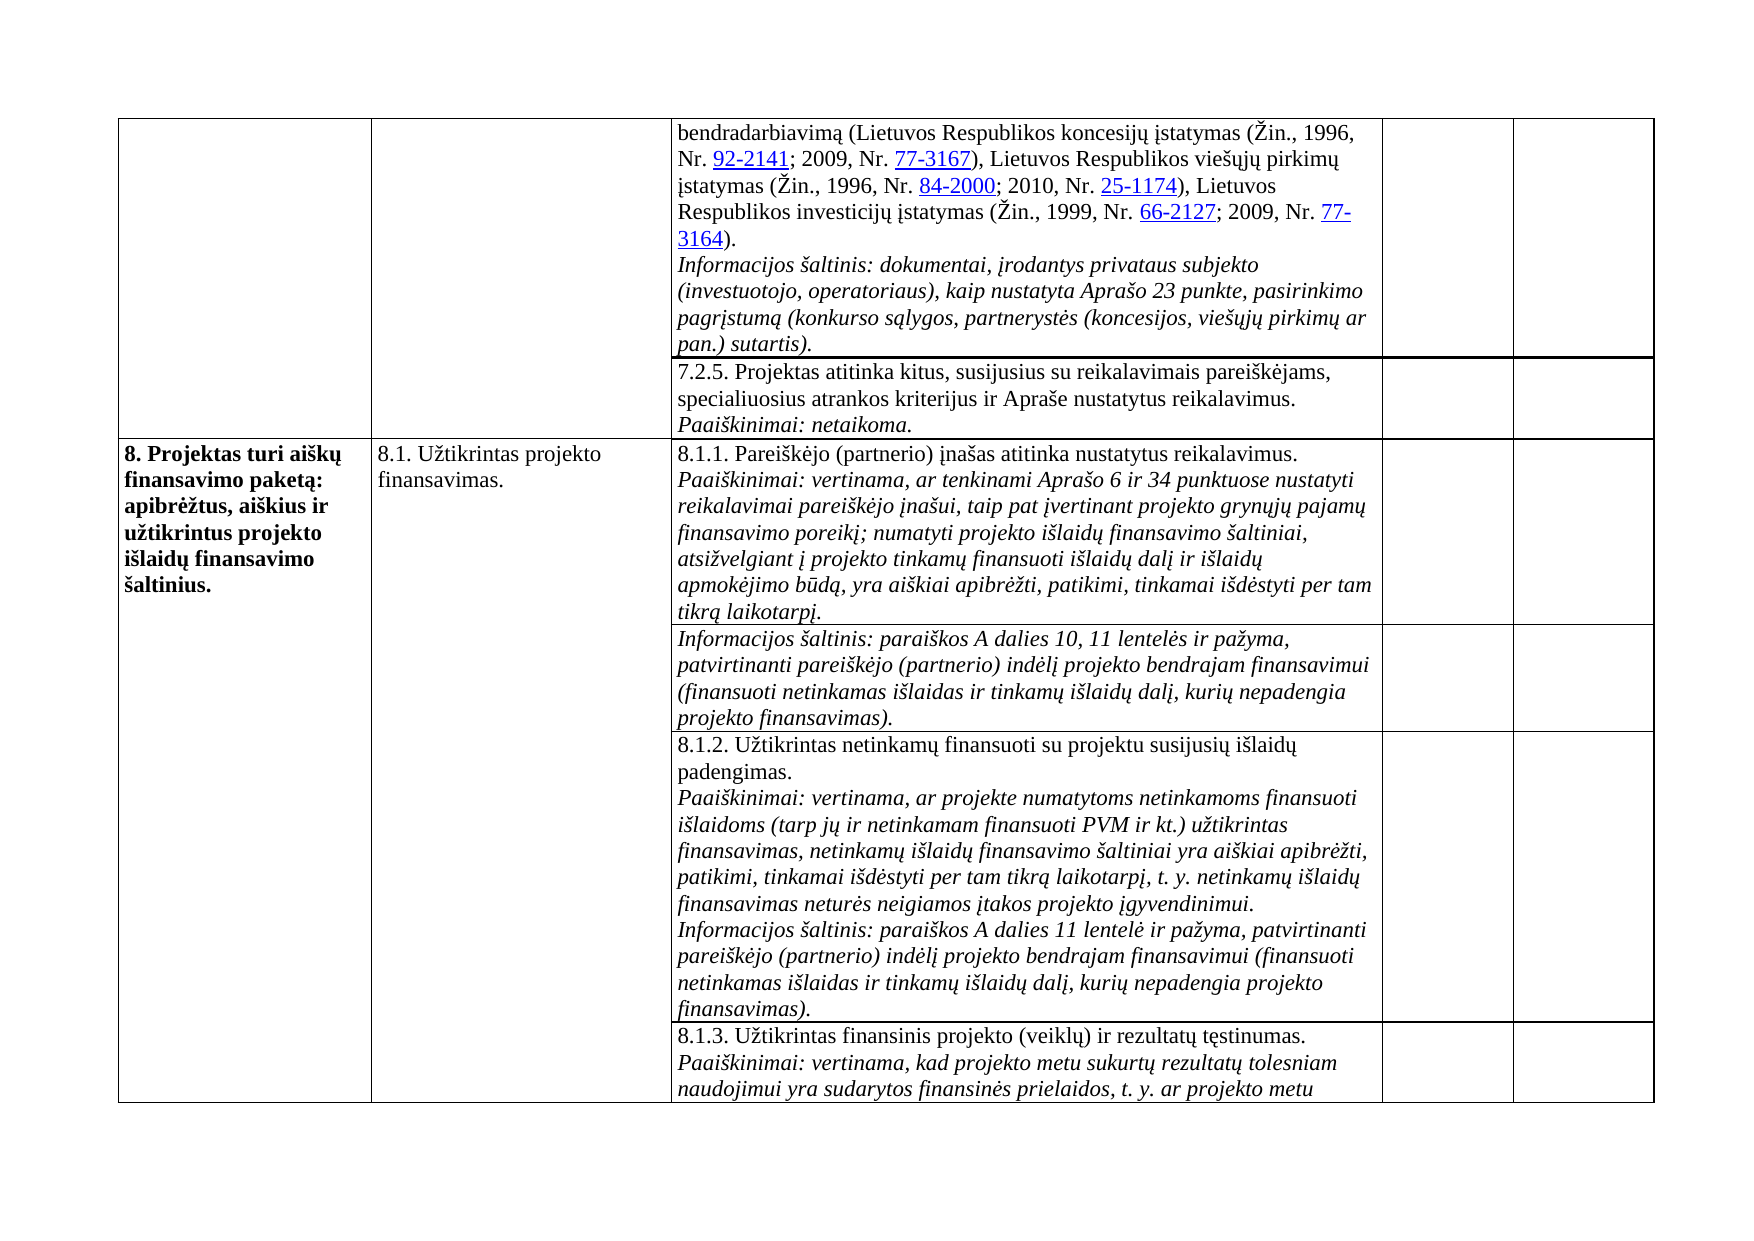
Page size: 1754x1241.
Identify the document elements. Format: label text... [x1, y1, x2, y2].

table_cell [1514, 359, 1653, 437]
table_cell [1383, 359, 1513, 437]
table_cell 8. Projektas turi aiškų finansavimo paketą: apibrėžtus, aiškius ir užtikrintus projekto išlaidų finansavimo šaltinius. [119, 439, 371, 1102]
table_cell [1383, 732, 1513, 1021]
table_cell [1383, 1023, 1513, 1102]
table_cell 8.1.2. Užtikrintas netinkamų finansuoti su projektu susijusių išlaidų padengimas. Paaiškinimai: vertinama, ar projekte numatytoms netinkamoms finansuoti išlaidoms (tarp jų ir netinkamam finansuoti PVM ir kt.) užtikrintas finansavimas, netinkamų išlaidų finansavimo šaltiniai yra aiškiai apibrėžti, patikimi, tinkamai išdėstyti per tam tikrą laikotarpį, t. y. netinkamų išlaidų finansavimas neturės neigiamos įtakos projekto įgyvendinimui. Informacijos šaltinis: paraiškos A dalies 11 lentelė ir pažyma, patvirtinanti pareiškėjo (partnerio) indėlį projekto bendrajam finansavimui (finansuoti netinkamas išlaidas ir tinkamų išlaidų dalį, kurių nepadengia projekto finansavimas). [672, 732, 1382, 1021]
table_cell bendradarbiavimą (Lietuvos Respublikos koncesijų įstatymas (Žin., 1996, Nr. 92-2141; 2009, Nr. 77-3167), Lietuvos Respublikos viešųjų pirkimų įstatymas (Žin., 1996, Nr. 84-2000; 2010, Nr. 25-1174), Lietuvos Respublikos investicijų įstatymas (Žin., 1999, Nr. 66-2127; 2009, Nr. 77-3164). Informacijos šaltinis: dokumentai, įrodantys privataus subjekto (investuotojo, operatoriaus), kaip nustatyta Aprašo 23 punkte, pasirinkimo pagrįstumą (konkurso sąlygos, partnerystės (koncesijos, viešųjų pirkimų ar pan.) sutartis). [672, 119, 1382, 356]
table_cell 8.1.1. Pareiškėjo (partnerio) įnašas atitinka nustatytus reikalavimus. Paaiškinimai: vertinama, ar tenkinami Aprašo 6 ir 34 punktuose nustatyti reikalavimai pareiškėjo įnašui, taip pat įvertinant projekto grynųjų pajamų finansavimo poreikį; numatyti projekto išlaidų finansavimo šaltiniai, atsižvelgiant į projekto tinkamų finansuoti išlaidų dalį ir išlaidų apmokėjimo būdą, yra aiškiai apibrėžti, patikimi, tinkamai išdėstyti per tam tikrą laikotarpį. [672, 440, 1382, 624]
table_cell [119, 119, 371, 437]
table_cell [1383, 119, 1513, 356]
table_cell [1514, 1023, 1653, 1102]
table_cell [1383, 440, 1513, 624]
table_cell [1514, 119, 1653, 356]
table_cell Informacijos šaltinis: paraiškos A dalies 10, 11 lentelės ir pažyma, patvirtinanti pareiškėjo (partnerio) indėlį projekto bendrajam finansavimui (finansuoti netinkamas išlaidas ir tinkamų išlaidų dalį, kurių nepadengia projekto finansavimas). [672, 625, 1382, 731]
table_cell [372, 119, 671, 437]
table_cell 8.1.3. Užtikrintas finansinis projekto (veiklų) ir rezultatų tęstinumas. Paaiškinimai: vertinama, kad projekto metu sukurtų rezultatų tolesniam naudojimui yra sudarytos finansinės prielaidos, t. y. ar projekto metu [672, 1023, 1382, 1102]
table_cell 7.2.5. Projektas atitinka kitus, susijusius su reikalavimais pareiškėjams, specialiuosius atrankos kriterijus ir Apraše nustatytus reikalavimus. Paaiškinimai: netaikoma. [672, 359, 1382, 437]
table_cell 8.1. Užtikrintas projekto finansavimas. [372, 439, 671, 1102]
table_cell [1514, 732, 1653, 1021]
table_cell [1383, 625, 1513, 731]
table_cell [1514, 625, 1653, 731]
table_cell [1514, 440, 1653, 624]
